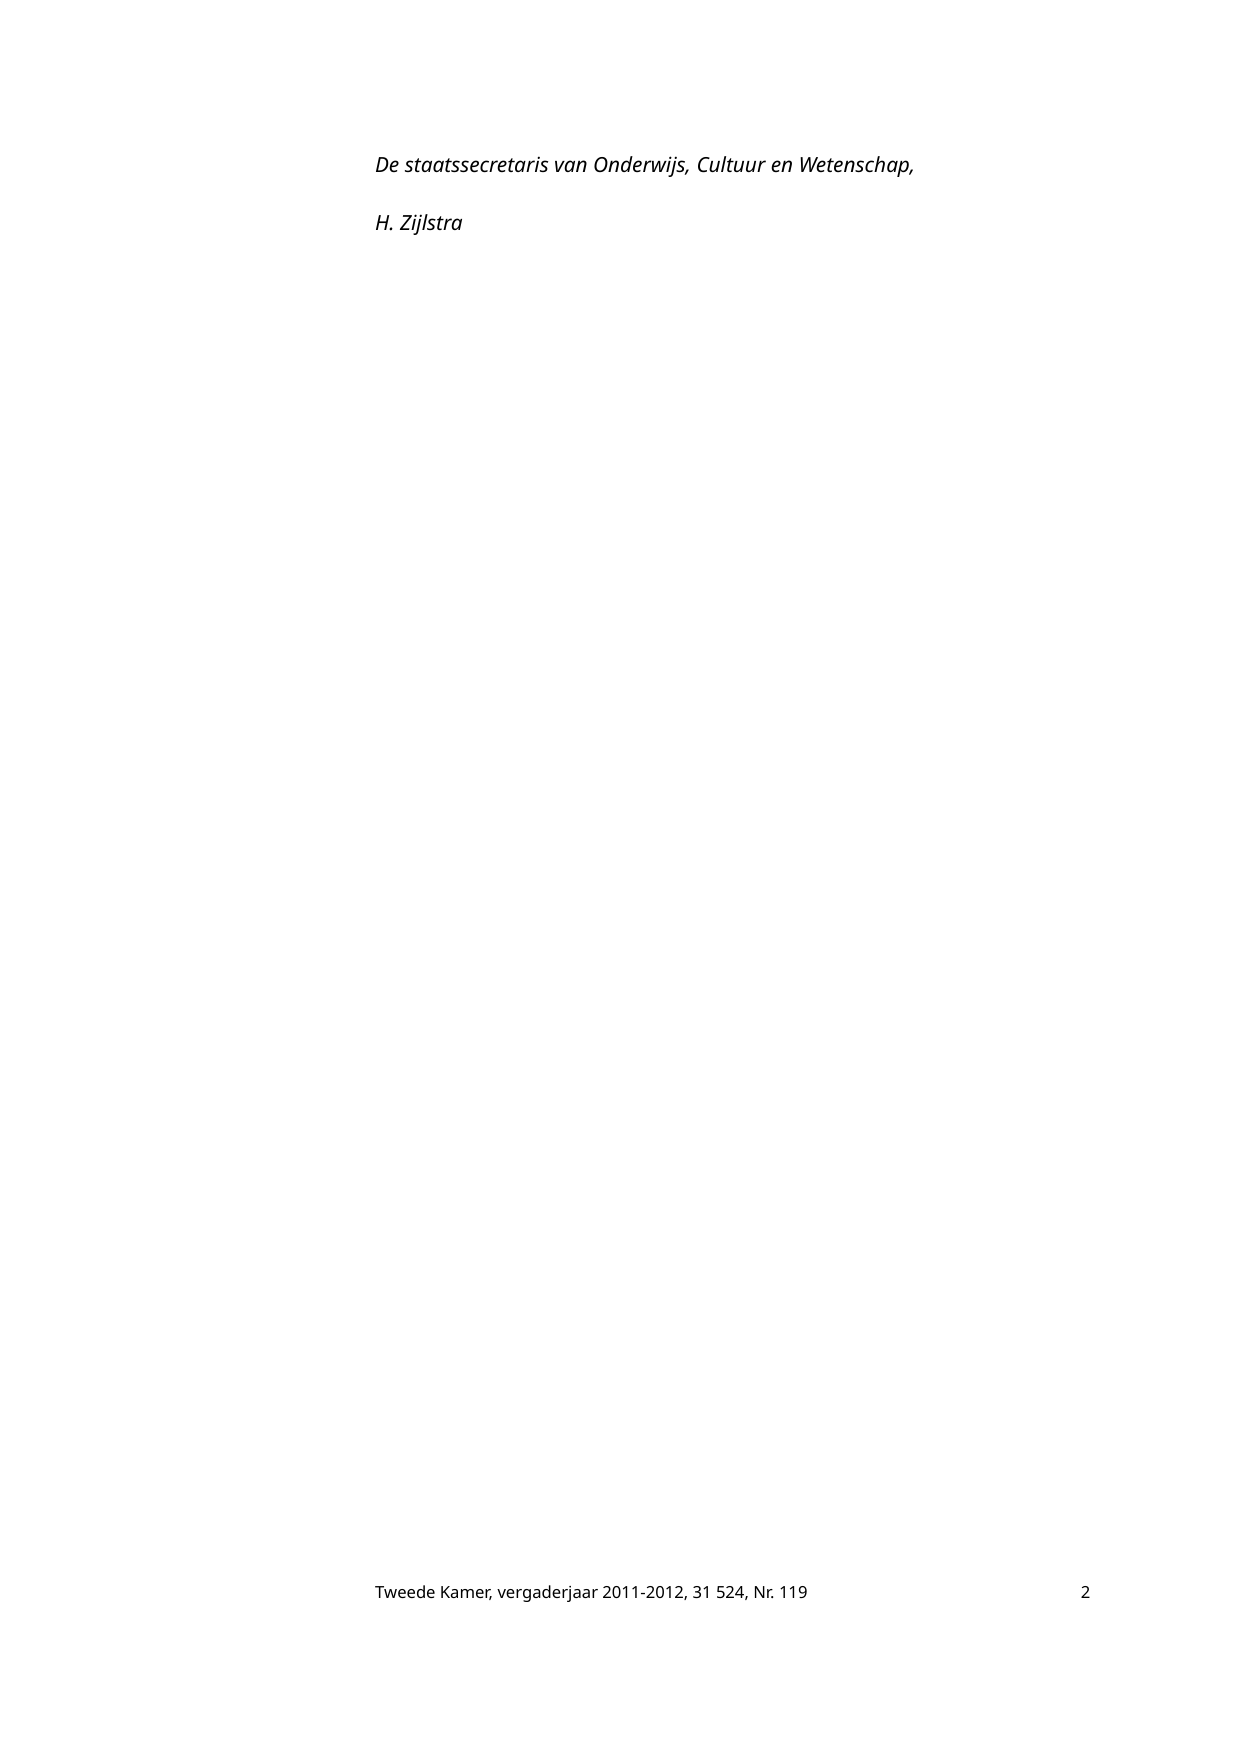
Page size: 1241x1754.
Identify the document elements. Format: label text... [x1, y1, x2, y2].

text De staatssecretaris van Onderwijs, Cultuur en Wetenschap, [375, 150, 1090, 178]
text H. Zijlstra [375, 208, 1090, 237]
